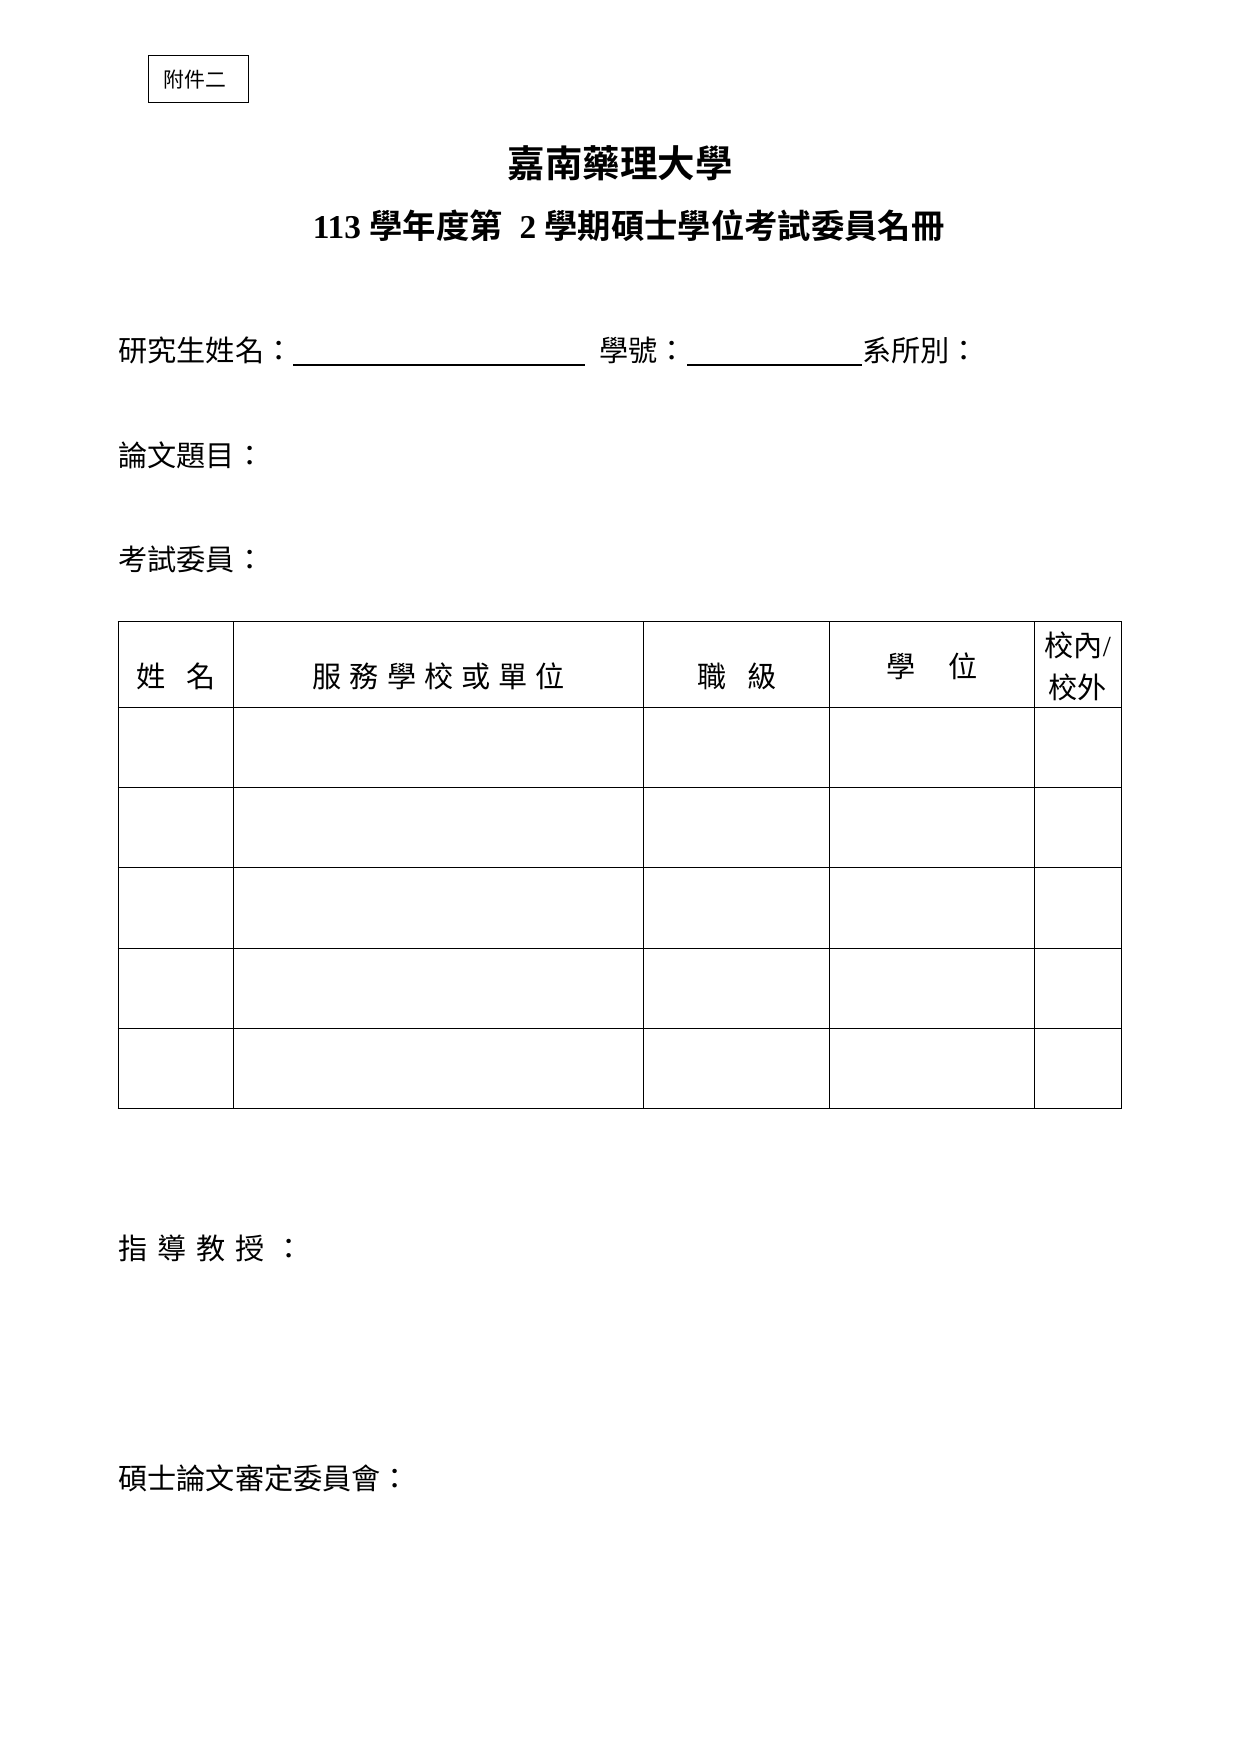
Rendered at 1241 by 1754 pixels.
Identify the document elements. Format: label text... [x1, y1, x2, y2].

table_cell [830, 788, 1034, 867]
table_cell [119, 788, 233, 867]
table_cell [1035, 1029, 1121, 1108]
table_cell [234, 708, 643, 787]
table_cell [234, 868, 643, 947]
table_cell [644, 708, 829, 787]
text 研究生姓名： 學號： 系所別： [118, 307, 1122, 369]
table_cell [234, 788, 643, 867]
table_cell [119, 708, 233, 787]
table_cell [830, 868, 1034, 947]
table_cell [234, 1029, 643, 1108]
table_cell [119, 868, 233, 947]
table_cell [234, 949, 643, 1028]
text 考試委員： [118, 516, 1122, 579]
table_cell [644, 868, 829, 947]
table_cell [1035, 868, 1121, 947]
table_header 姓名 [119, 622, 233, 707]
text 指導教授： [118, 1205, 1122, 1267]
text 嘉南藥理大學 [118, 119, 1122, 182]
text 113 學年度第 2 學期碩士學位考試委員名冊 [118, 182, 1122, 244]
table_header 學位 [830, 622, 1034, 707]
table_cell [644, 788, 829, 867]
table_header 服務學校或單位 [234, 622, 643, 707]
table_cell [119, 1029, 233, 1108]
table_header 職級 [644, 622, 829, 707]
table_cell [830, 949, 1034, 1028]
text 論文題目： [118, 412, 1122, 474]
table_cell [830, 708, 1034, 787]
table_cell [644, 949, 829, 1028]
table_cell [644, 1029, 829, 1108]
table_cell [119, 949, 233, 1028]
table_cell [1035, 949, 1121, 1028]
table_cell [1035, 708, 1121, 787]
table_cell [1035, 788, 1121, 867]
table_cell [830, 1029, 1034, 1108]
table_header 校內/ 校外 [1035, 622, 1121, 707]
text 碩士論文審定委員會： [118, 1435, 1122, 1497]
